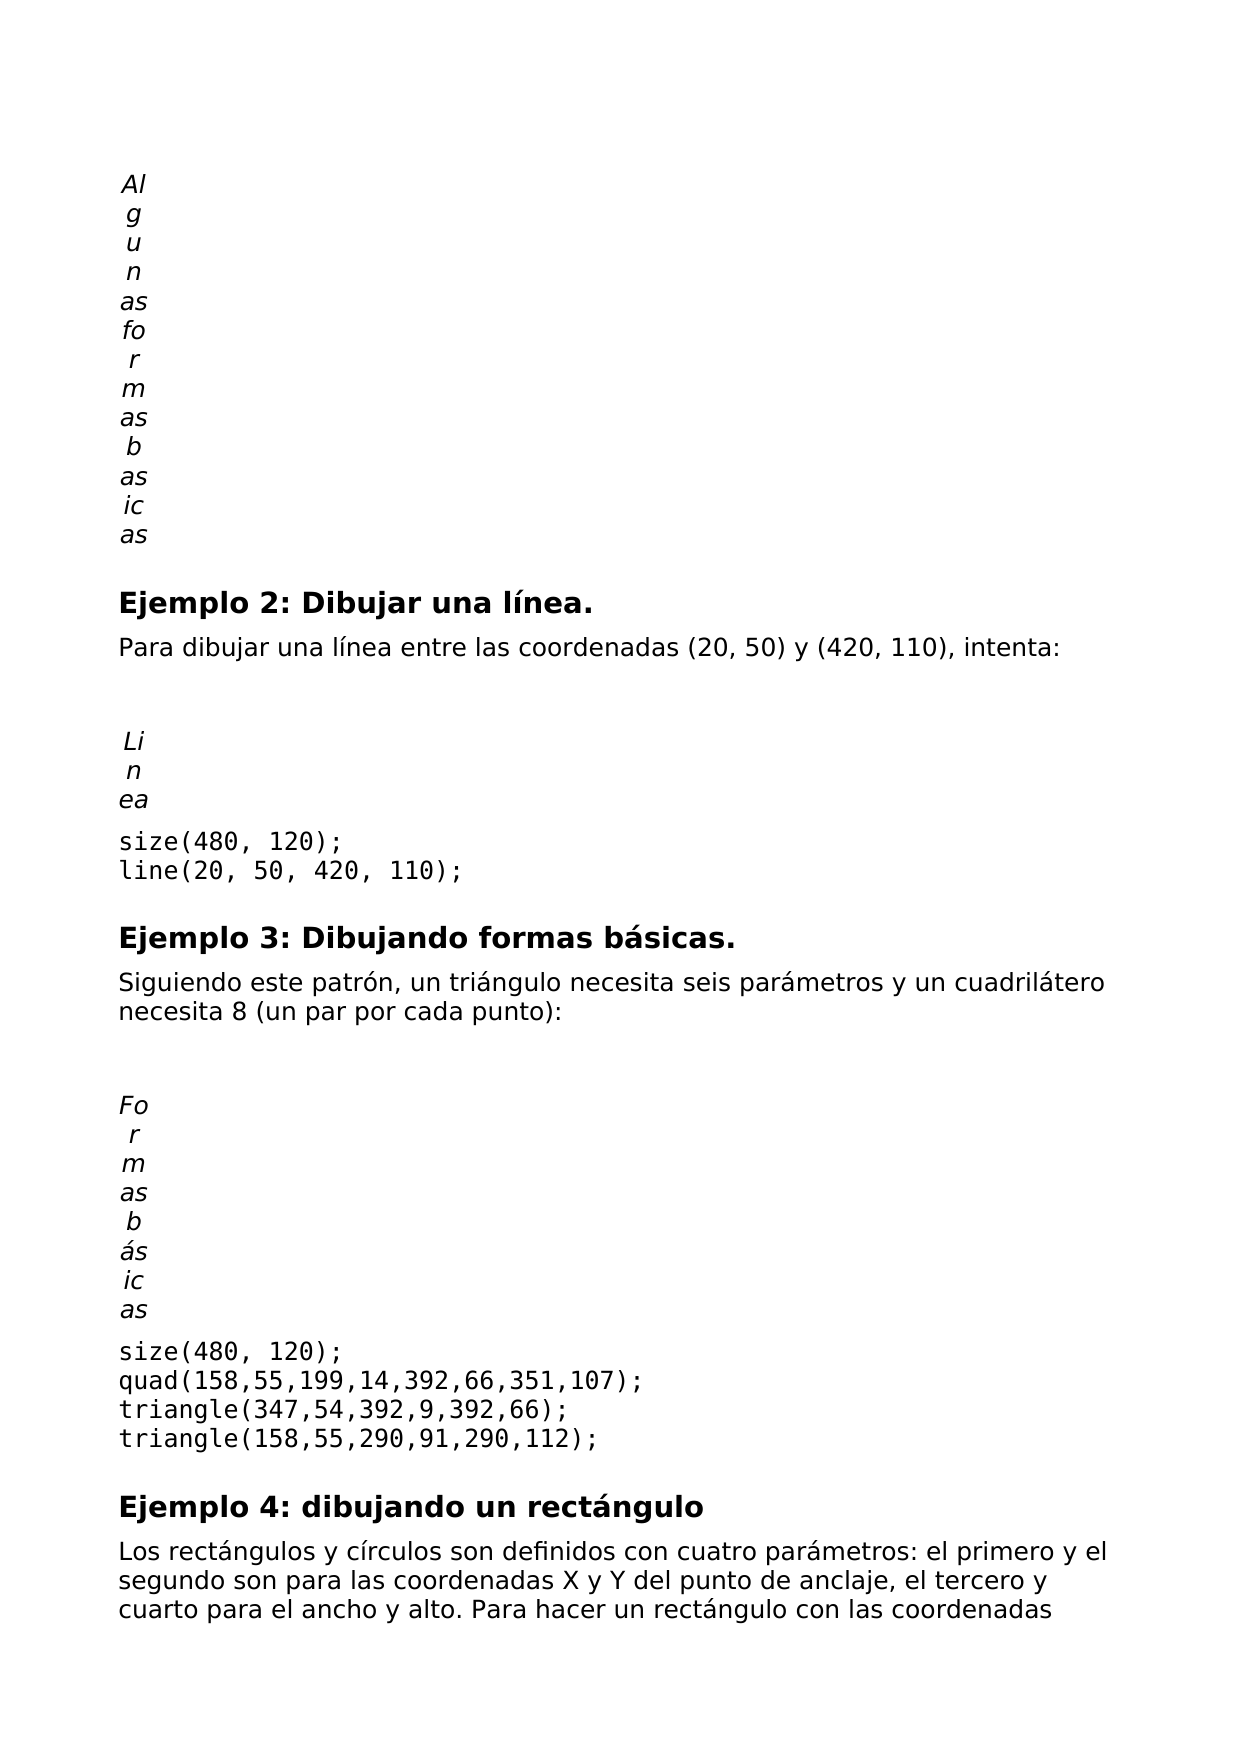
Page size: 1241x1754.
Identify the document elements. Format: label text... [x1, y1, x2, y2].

subtitle Ejemplo 4: dibujando un rectángulo [118, 1490, 1122, 1524]
text Los rectángulos y círculos son definidos con cuatro parámetros: el primero y el segundo son para las coordenadas X y Y del punto de anclaje, el tercero y cuarto para el ancho y alto. Para hacer un rectángulo con las coordenadas [118, 1537, 1122, 1624]
text size(480, 120); line(20, 50, 420, 110); [118, 827, 1122, 885]
text Algunas formas basicas [118, 131, 152, 549]
text Para dibujar una línea entre las coordenadas (20, 50) y (420, 110), intenta: [118, 633, 1122, 662]
text Siguiendo este patrón, un triángulo necesita seis parámetros y un cuadrilátero necesita 8 (un par por cada punto): [118, 968, 1122, 1027]
text Linea [118, 687, 152, 814]
subtitle Ejemplo 2: Dibujar una línea. [118, 587, 1122, 621]
text Formas básicas [118, 1052, 152, 1324]
text size(480, 120); quad(158,55,199,14,392,66,351,107); triangle(347,54,392,9,392,66); triangle(158,55,290,91,290,112); [118, 1337, 1122, 1453]
subtitle Ejemplo 3: Dibujando formas básicas. [118, 922, 1122, 956]
